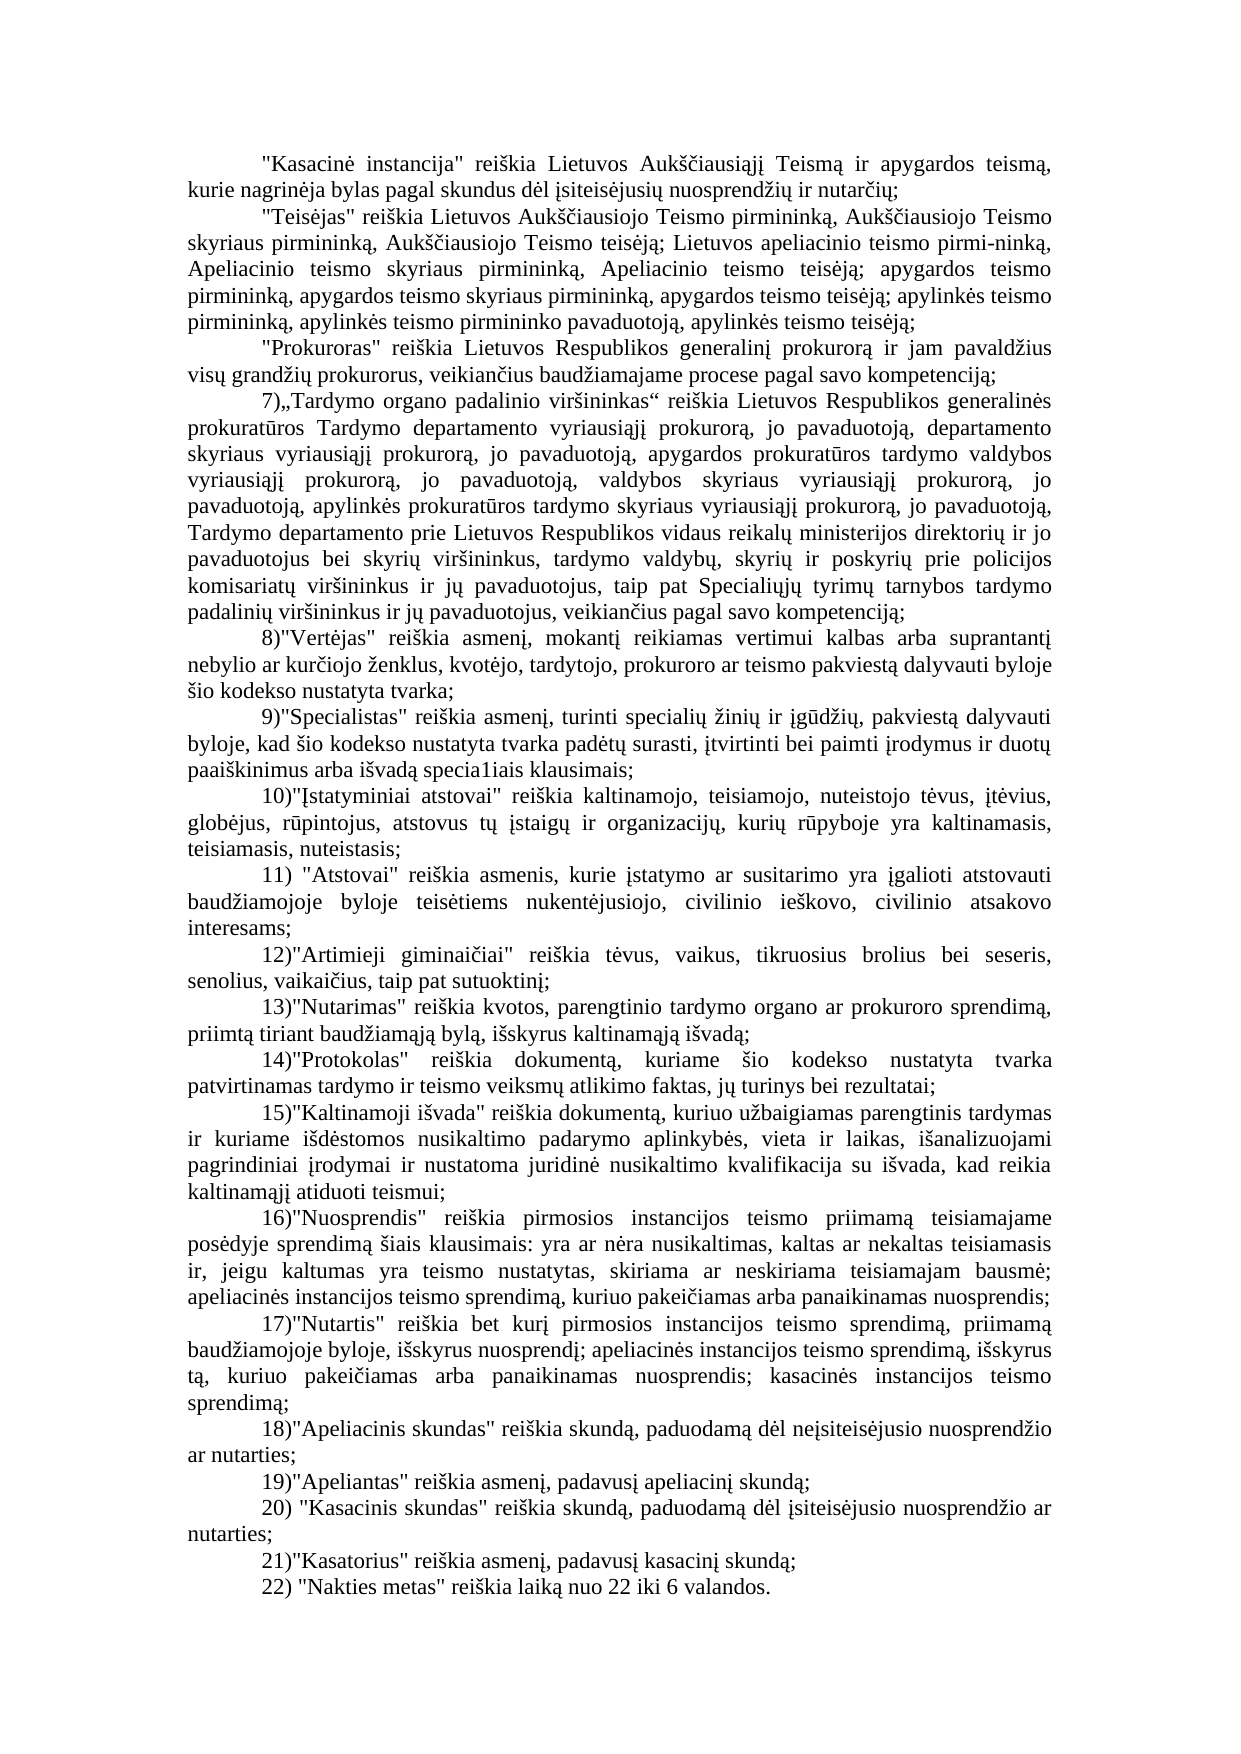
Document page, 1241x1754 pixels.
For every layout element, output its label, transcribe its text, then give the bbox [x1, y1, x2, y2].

text 21)"Kasatorius" reiškia asmenį, padavusį kasacinį skundą; [187, 1547, 1053, 1573]
list "Prokuroras" reiškia Lietuvos Respublikos generalinį prokurorą ir jam pavaldžius visų grandžių prokurorus, veikiančius baudžiamajame procese pagal savo kompetenciją; [187, 334, 1053, 387]
text 16)"Nuosprendis" reiškia pirmosios instancijos teismo priimamą teisiamajame posėdyje sprendimą šiais klausimais: yra ar nėra nusikaltimas, kaltas ar nekaltas teisiamasis ir, jeigu kaltumas yra teismo nustatytas, skiriama ar neskiriama teisiamajam bausmė; apeliacinės instancijos teismo sprendimą, kuriuo pakeičiamas arba panaikinamas nuosprendis; [187, 1204, 1053, 1309]
text 15)"Kaltinamoji išvada" reiškia dokumentą, kuriuo užbaigiamas parengtinis tardymas ir kuriame išdėstomos nusikaltimo padarymo aplinkybės, vieta ir laikas, išanalizuojami pagrindiniai įrodymai ir nustatoma juridinė nusikaltimo kvalifikacija su išvada, kad reikia kaltinamąjį atiduoti teismui; [187, 1099, 1053, 1204]
text 17)"Nutartis" reiškia bet kurį pirmosios instancijos teismo sprendimą, priimamą baudžiamojoje byloje, išskyrus nuosprendį; apeliacinės instancijos teismo sprendimą, išskyrus tą, kuriuo pakeičiamas arba panaikinamas nuosprendis; kasacinės instancijos teismo sprendimą; [187, 1309, 1053, 1415]
text 7)„Tardymo organo padalinio viršininkas“ reiškia Lietuvos Respublikos generalinės prokuratūros Tardymo departamento vyriausiąjį prokurorą, jo pavaduotoją, departamento skyriaus vyriausiąjį prokurorą, jo pavaduotoją, apygardos prokuratūros tardymo valdybos vyriausiąjį prokurorą, jo pavaduotoją, valdybos skyriaus vyriausiąjį prokurorą, jo pavaduotoją, apylinkės prokuratūros tardymo skyriaus vyriausiąjį prokurorą, jo pavaduotoją, Tardymo departamento prie Lietuvos Respublikos vidaus reikalų ministerijos direktorių ir jo pavaduotojus bei skyrių viršininkus, tardymo valdybų, skyrių ir poskyrių prie policijos komisariatų viršininkus ir jų pavaduotojus, taip pat Specialiųjų tyrimų tarnybos tardymo padalinių viršininkus ir jų pavaduotojus, veikiančius pagal savo kompetenciją; [187, 387, 1053, 624]
text 14)"Protokolas" reiškia dokumentą, kuriame šio kodekso nustatyta tvarka patvirtinamas tardymo ir teismo veiksmų atlikimo faktas, jų turinys bei rezultatai; [187, 1046, 1053, 1099]
text 22) "Nakties metas" reiškia laiką nuo 22 iki 6 valandos. [187, 1573, 1053, 1599]
text 10)"Įstatyminiai atstovai" reiškia kaltinamojo, teisiamojo, nuteistojo tėvus, įtėvius, globėjus, rūpintojus, atstovus tų įstaigų ir organizacijų, kurių rūpyboje yra kaltinamasis, teisiamasis, nuteistasis; [187, 782, 1053, 862]
text 13)"Nutarimas" reiškia kvotos, parengtinio tardymo organo ar prokuroro sprendimą, priimtą tiriant baudžiamąją bylą, išskyrus kaltinamąją išvadą; [187, 993, 1053, 1046]
list "Kasacinė instancija" reiškia Lietuvos Aukščiausiąjį Teismą ir apygardos teismą, kurie nagrinėja bylas pagal skundus dėl įsiteisėjusių nuosprendžių ir nutarčių; [187, 150, 1053, 203]
text 11) "Atstovai" reiškia asmenis, kurie įstatymo ar susitarimo yra įgalioti atstovauti baudžiamojoje byloje teisėtiems nukentėjusiojo, civilinio ieškovo, civilinio atsakovo interesams; [187, 862, 1053, 941]
text 20) "Kasacinis skundas" reiškia skundą, paduodamą dėl įsiteisėjusio nuosprendžio ar nutarties; [187, 1494, 1053, 1547]
text 9)"Specialistas" reiškia asmenį, turinti specialių žinių ir įgūdžių, pakviestą dalyvauti byloje, kad šio kodekso nustatyta tvarka padėtų surasti, įtvirtinti bei paimti įrodymus ir duotų paaiškinimus arba išvadą specia1iais klausimais; [187, 703, 1053, 782]
text 19)"Apeliantas" reiškia asmenį, padavusį apeliacinį skundą; [187, 1468, 1053, 1494]
text 18)"Apeliacinis skundas" reiškia skundą, paduodamą dėl neįsiteisėjusio nuosprendžio ar nutarties; [187, 1415, 1053, 1468]
text 8)"Vertėjas" reiškia asmenį, mokantį reikiamas vertimui kalbas arba suprantantį nebylio ar kurčiojo ženklus, kvotėjo, tardytojo, prokuroro ar teismo pakviestą dalyvauti byloje šio kodekso nustatyta tvarka; [187, 624, 1053, 703]
list "Teisėjas" reiškia Lietuvos Aukščiausiojo Teismo pirmininką, Aukščiausiojo Teismo skyriaus pirmininką, Aukščiausiojo Teismo teisėją; Lietuvos apeliacinio teismo pirmi-ninką, Apeliacinio teismo skyriaus pirmininką, Apeliacinio teismo teisėją; apygardos teismo pirmininką, apygardos teismo skyriaus pirmininką, apygardos teismo teisėją; apylinkės teismo pirmininką, apylinkės teismo pirmininko pavaduotoją, apylinkės teismo teisėją; [187, 203, 1053, 334]
text 12)"Artimieji giminaičiai" reiškia tėvus, vaikus, tikruosius brolius bei seseris, senolius, vaikaičius, taip pat sutuoktinį; [187, 941, 1053, 993]
